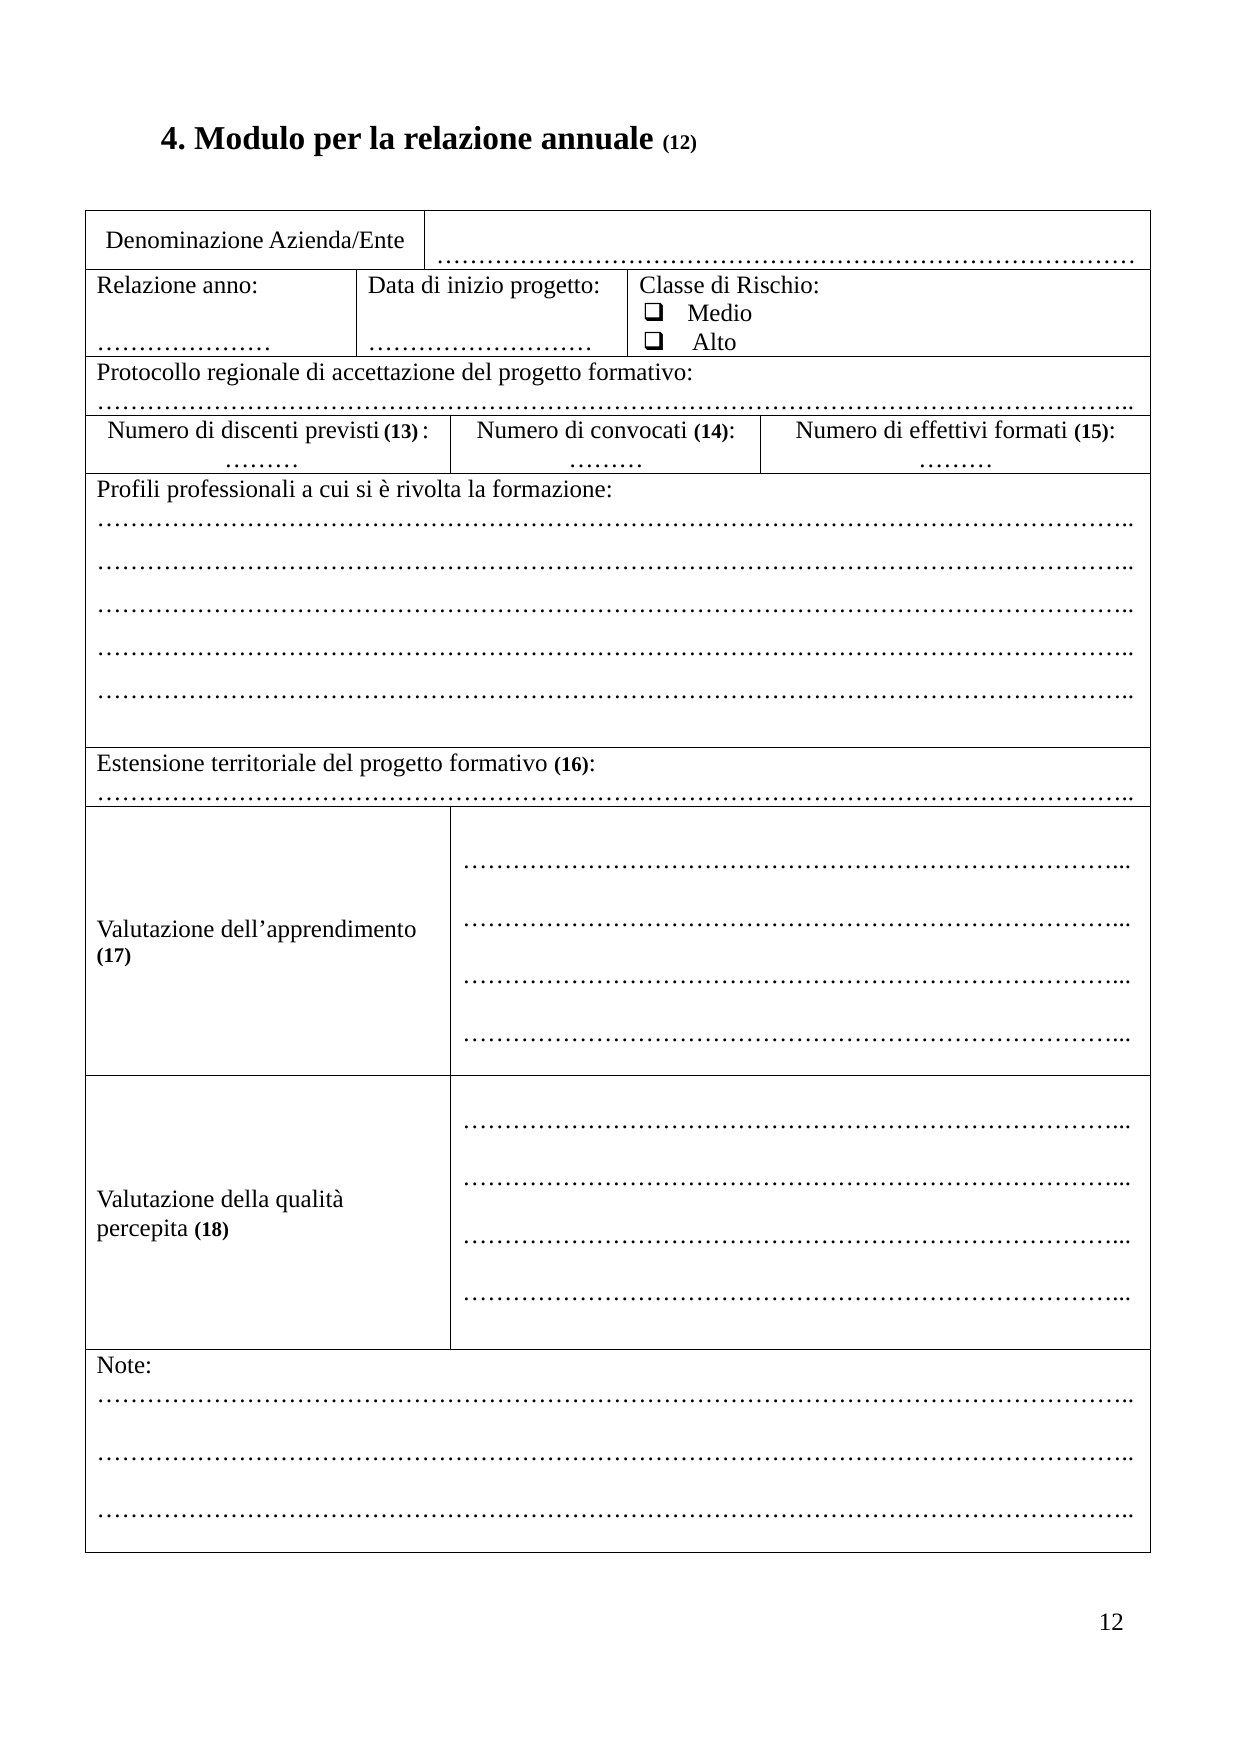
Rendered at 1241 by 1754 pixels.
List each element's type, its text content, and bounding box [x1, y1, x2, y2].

table_cell Protocollo regionale di accettazione del progetto formativo: …………………………………………………………………………………………………………….. [86, 357, 1150, 414]
table_header ………………………………………………………………………… [425, 211, 1150, 269]
table_cell Numero di discenti previsti (13) : ……… [86, 416, 450, 473]
table_cell Data di inizio progetto: ……………………… [357, 270, 627, 356]
table_cell Relazione anno: ………………… [86, 270, 356, 356]
subtitle 4. Modulo per la relazione annuale (12) [161, 118, 1123, 156]
table_cell Numero di effettivi formati (15): ……… [761, 416, 1150, 473]
table_cell Valutazione della qualità percepita (18) [86, 1076, 450, 1349]
table_cell Estensione territoriale del progetto formativo (16): …………………………………………………………………………………………………………….. [86, 748, 1150, 806]
table_cell Valutazione dell’apprendimento (17) [86, 807, 450, 1075]
table_cell Classe di Rischio: Medio Alto [628, 270, 1150, 356]
table_cell ……………………………………………………………………... ……………………………………………………………………... ……………………………………………………………………... ……………………………………………………………………... [451, 807, 1150, 1075]
table_cell Note: …………………………………………………………………………………………………………….. …………………………………………………………………………………………………………….. …………………………………………………………………………………………………………….. [86, 1350, 1150, 1552]
table_cell ……………………………………………………………………... ……………………………………………………………………... ……………………………………………………………………... ……………………………………………………………………... [451, 1076, 1150, 1349]
table_cell Numero di convocati (14): ……… [451, 416, 760, 473]
table_cell Profili professionali a cui si è rivolta la formazione: ……………………………………………………………………………………………………………..……………………………………………………………………………………………………………..……………………………………………………………………………………………………………..……………………………………………………………………………………………………………..…………………………………………………………………………………………………………….. [86, 474, 1150, 747]
table_header Denominazione Azienda/Ente [86, 211, 424, 269]
